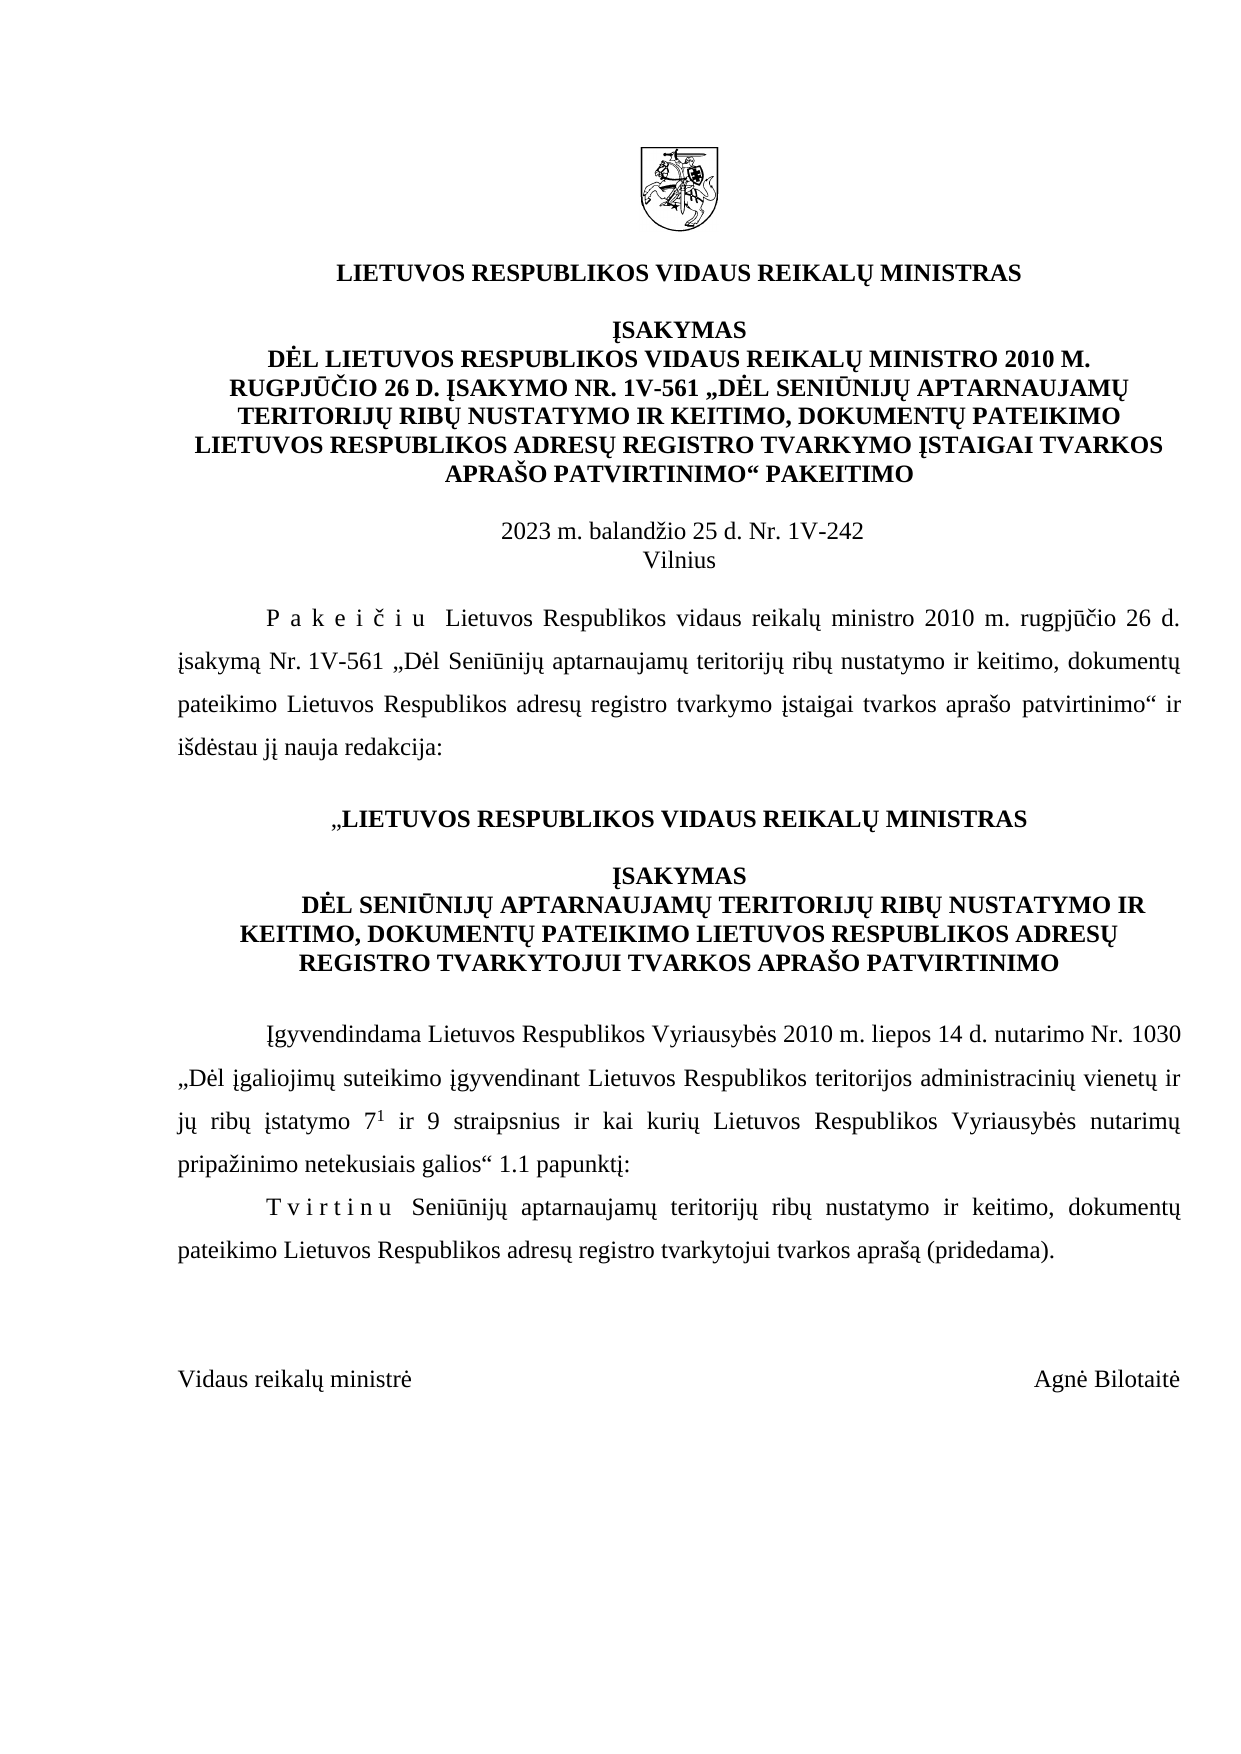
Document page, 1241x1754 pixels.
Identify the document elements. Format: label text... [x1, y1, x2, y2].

text ĮSAKYMAS [177, 315, 1181, 344]
text DĖL LIETUVOS RESPUBLIKOS VIDAUS REIKALŲ MINISTRO 2010 M. RUGPJŪČIO 26 D. ĮSAKYMO NR. 1V-561 „DĖL SENIŪNIJŲ APTARNAUJAMŲ TERITORIJŲ RIBŲ NUSTATYMO IR KEITIMO, DOKUMENTŲ PATEIKIMO LIETUVOS RESPUBLIKOS ADRESŲ REGISTRO TVARKYMO ĮSTAIGAI TVARKOS APRAŠO PATVIRTINIMO“ PAKEITIMO [177, 344, 1181, 488]
text „LIETUVOS RESPUBLIKOS VIDAUS REIKALŲ MINISTRAS [177, 804, 1181, 833]
text DĖL SENIŪNIJŲ APTARNAUJAMŲ TERITORIJŲ RIBŲ NUSTATYMO IR KEITIMO, DOKUMENTŲ PATEIKIMO LIETUVOS RESPUBLIKOS ADRESŲ REGISTRO TVARKYTOJUI TVARKOS APRAŠO PATVIRTINIMO [177, 890, 1181, 976]
text Pakeičiu Lietuvos Respublikos vidaus reikalų ministro 2010 m. rugpjūčio 26 d. įsakymą Nr. 1V-561 „Dėl Seniūnijų aptarnaujamų teritorijų ribų nustatymo ir keitimo, dokumentų pateikimo Lietuvos Respublikos adresų registro tvarkymo įstaigai tvarkos aprašo patvirtinimo“ ir išdėstau jį nauja redakcija: [177, 603, 1181, 761]
text LIETUVOS RESPUBLIKOS VIDAUS REIKALŲ MINISTRAS [177, 258, 1181, 286]
text Tvirtinu Seniūnijų aptarnaujamų teritorijų ribų nustatymo ir keitimo, dokumentų pateikimo Lietuvos Respublikos adresų registro tvarkytojui tvarkos aprašą (pridedama). [177, 1192, 1181, 1264]
text Vilnius [177, 545, 1181, 574]
text Įgyvendindama Lietuvos Respublikos Vyriausybės 2010 m. liepos 14 d. nutarimo Nr. 1030 „Dėl įgaliojimų suteikimo įgyvendinant Lietuvos Respublikos teritorijos administracinių vienetų ir jų ribų įstatymo 71 ir 9 straipsnius ir kai kurių Lietuvos Respublikos Vyriausybės nutarimų pripažinimo netekusiais galios“ 1.1 papunktį: [177, 1019, 1181, 1178]
text 2023 m. balandžio 25 d. Nr. 1V-242 [177, 516, 1181, 545]
text Vidaus reikalų ministrė Agnė Bilotaitė [177, 1364, 1181, 1393]
text ĮSAKYMAS [177, 861, 1181, 890]
